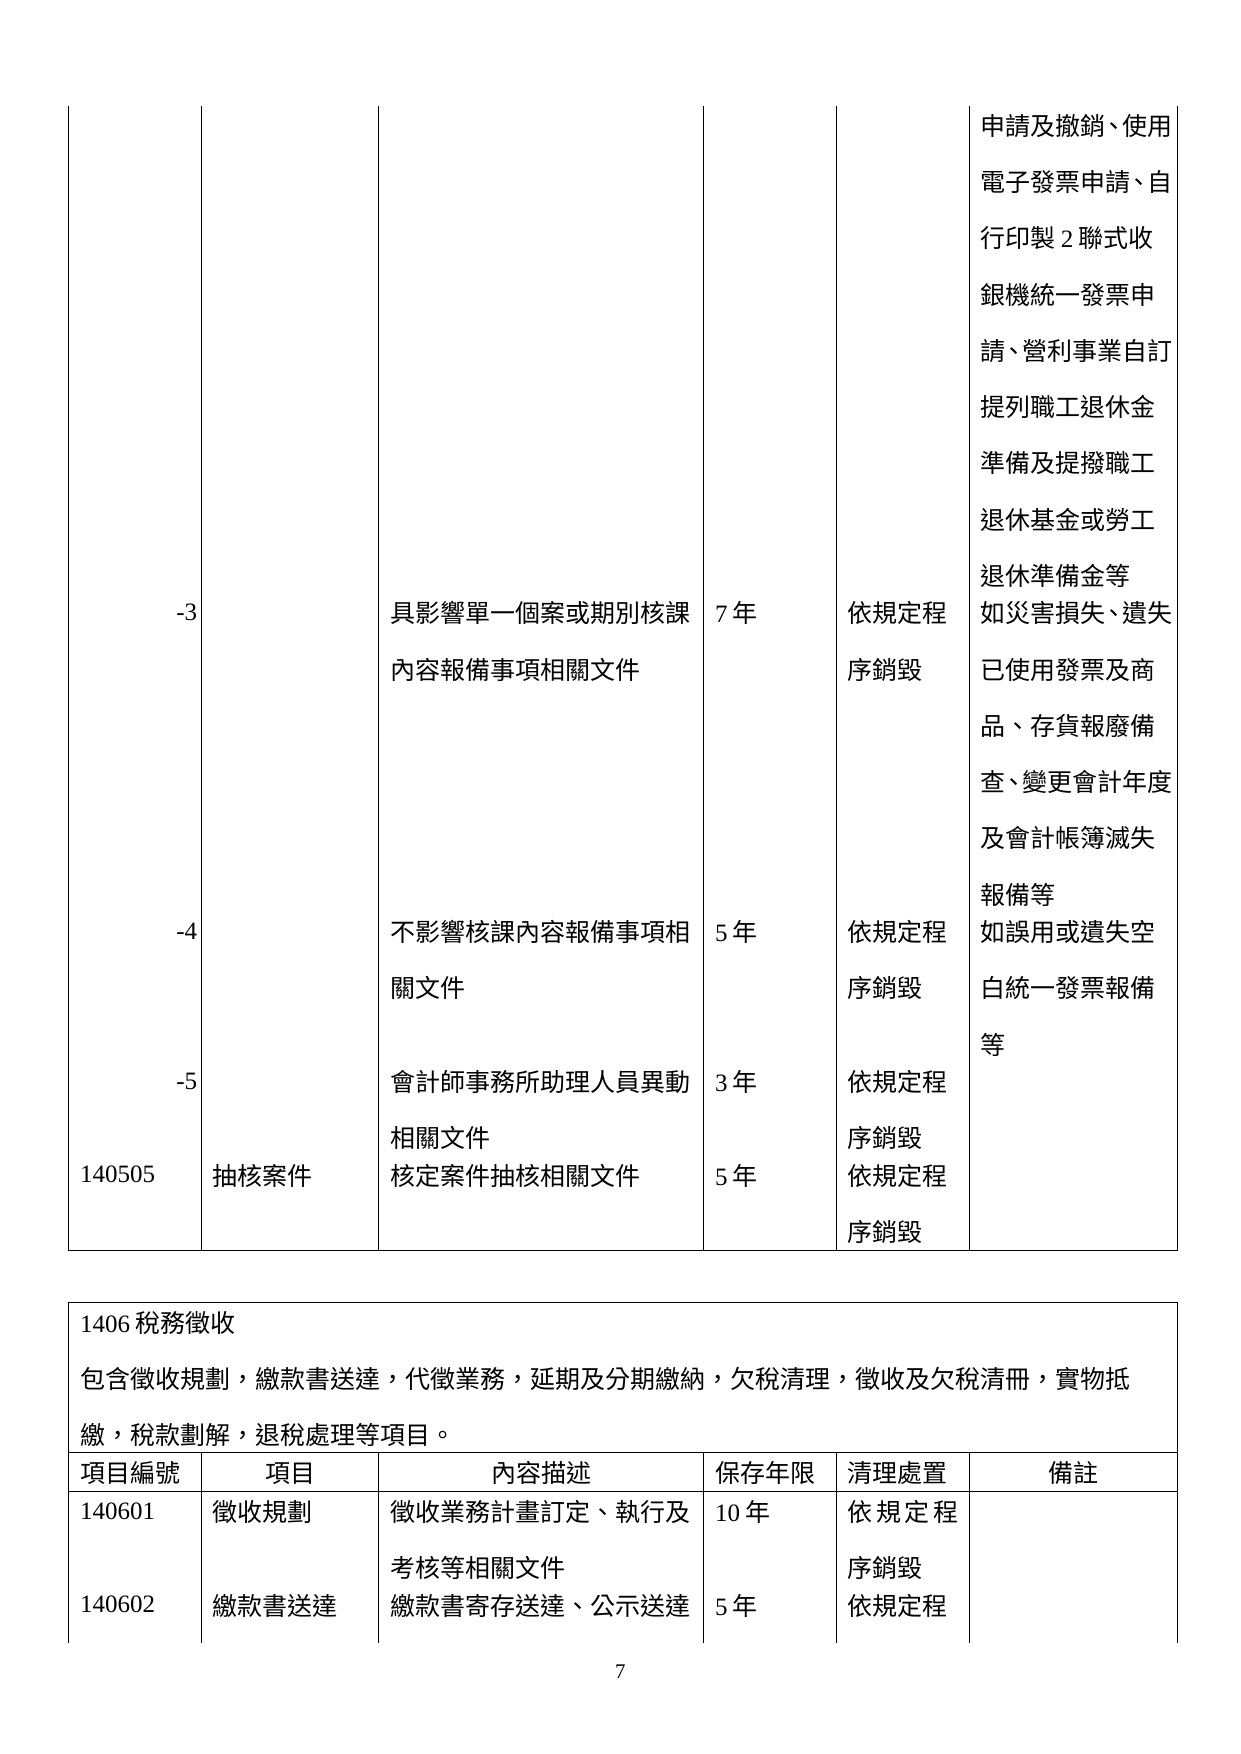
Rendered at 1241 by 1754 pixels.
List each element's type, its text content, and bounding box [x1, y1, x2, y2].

table_cell -3 [69, 593, 201, 912]
table_cell 依規定程 [837, 1586, 969, 1643]
table_cell 不影響核課內容報備事項相關文件 [379, 912, 703, 1062]
table_cell 5年 [704, 1586, 836, 1643]
table_cell 依規定程序銷毀 [837, 1062, 969, 1156]
table_cell 具影響單一個案或期別核課內容報備事項相關文件 [379, 593, 703, 912]
table_cell 5年 [704, 1156, 836, 1249]
table_cell 保存年限 [704, 1453, 836, 1491]
table_cell 備註 [970, 1453, 1177, 1491]
table_cell 3年 [704, 1062, 836, 1156]
table_cell [202, 593, 378, 912]
table_cell [837, 106, 969, 593]
table_cell 會計師事務所助理人員異動相關文件 [379, 1062, 703, 1156]
table_cell 依規定程序銷毀 [837, 593, 969, 912]
table_cell 清理處置 [837, 1453, 969, 1491]
table_cell 7年 [704, 593, 836, 912]
table_cell [970, 1062, 1177, 1156]
table_cell 申請及撤銷、使用電子發票申請、自行印製2聯式收銀機統一發票申請、營利事業自訂提列職工退休金準備及提撥職工退休基金或勞工退休準備金等 [970, 106, 1177, 593]
table_cell 5年 [704, 912, 836, 1062]
table_cell [970, 1492, 1177, 1586]
table_cell 依規定程序銷毀 [837, 1492, 969, 1586]
table_cell -4 [69, 912, 201, 1062]
table_cell [970, 1586, 1177, 1643]
table_cell -5 [69, 1062, 201, 1156]
table_cell 徵收規劃 [202, 1492, 378, 1586]
table_cell 項目 [202, 1453, 378, 1491]
table_cell 內容描述 [379, 1453, 703, 1491]
table_cell 繳款書送達 [202, 1586, 378, 1643]
table_cell [379, 106, 703, 593]
table_cell [704, 106, 836, 593]
table_cell 10年 [704, 1492, 836, 1586]
table_cell [970, 1156, 1177, 1249]
table_cell 如誤用或遺失空白統一發票報備等 [970, 912, 1177, 1062]
table_cell 繳款書寄存送達、公示送達 [379, 1586, 703, 1643]
table_cell 依規定程序銷毀 [837, 912, 969, 1062]
table_header 1406稅務徵收 包含徵收規劃，繳款書送達，代徵業務，延期及分期繳納，欠稅清理，徵收及欠稅清冊，實物抵繳，稅款劃解，退稅處理等項目。 [69, 1303, 1177, 1452]
table_cell 依規定程序銷毀 [837, 1156, 969, 1249]
table_cell [202, 912, 378, 1062]
table_cell 140505 [69, 1156, 201, 1249]
table_cell 抽核案件 [202, 1156, 378, 1249]
table_cell 如災害損失、遺失已使用發票及商品、存貨報廢備查、變更會計年度及會計帳簿滅失報備等 [970, 593, 1177, 912]
table_cell [69, 106, 201, 593]
table_cell [202, 1062, 378, 1156]
table_cell [202, 106, 378, 593]
table_cell 項目編號 [69, 1453, 201, 1491]
table_cell 140602 [69, 1586, 201, 1643]
table_cell 核定案件抽核相關文件 [379, 1156, 703, 1249]
table_cell 徵收業務計畫訂定、執行及考核等相關文件 [379, 1492, 703, 1586]
table_cell 140601 [69, 1492, 201, 1586]
